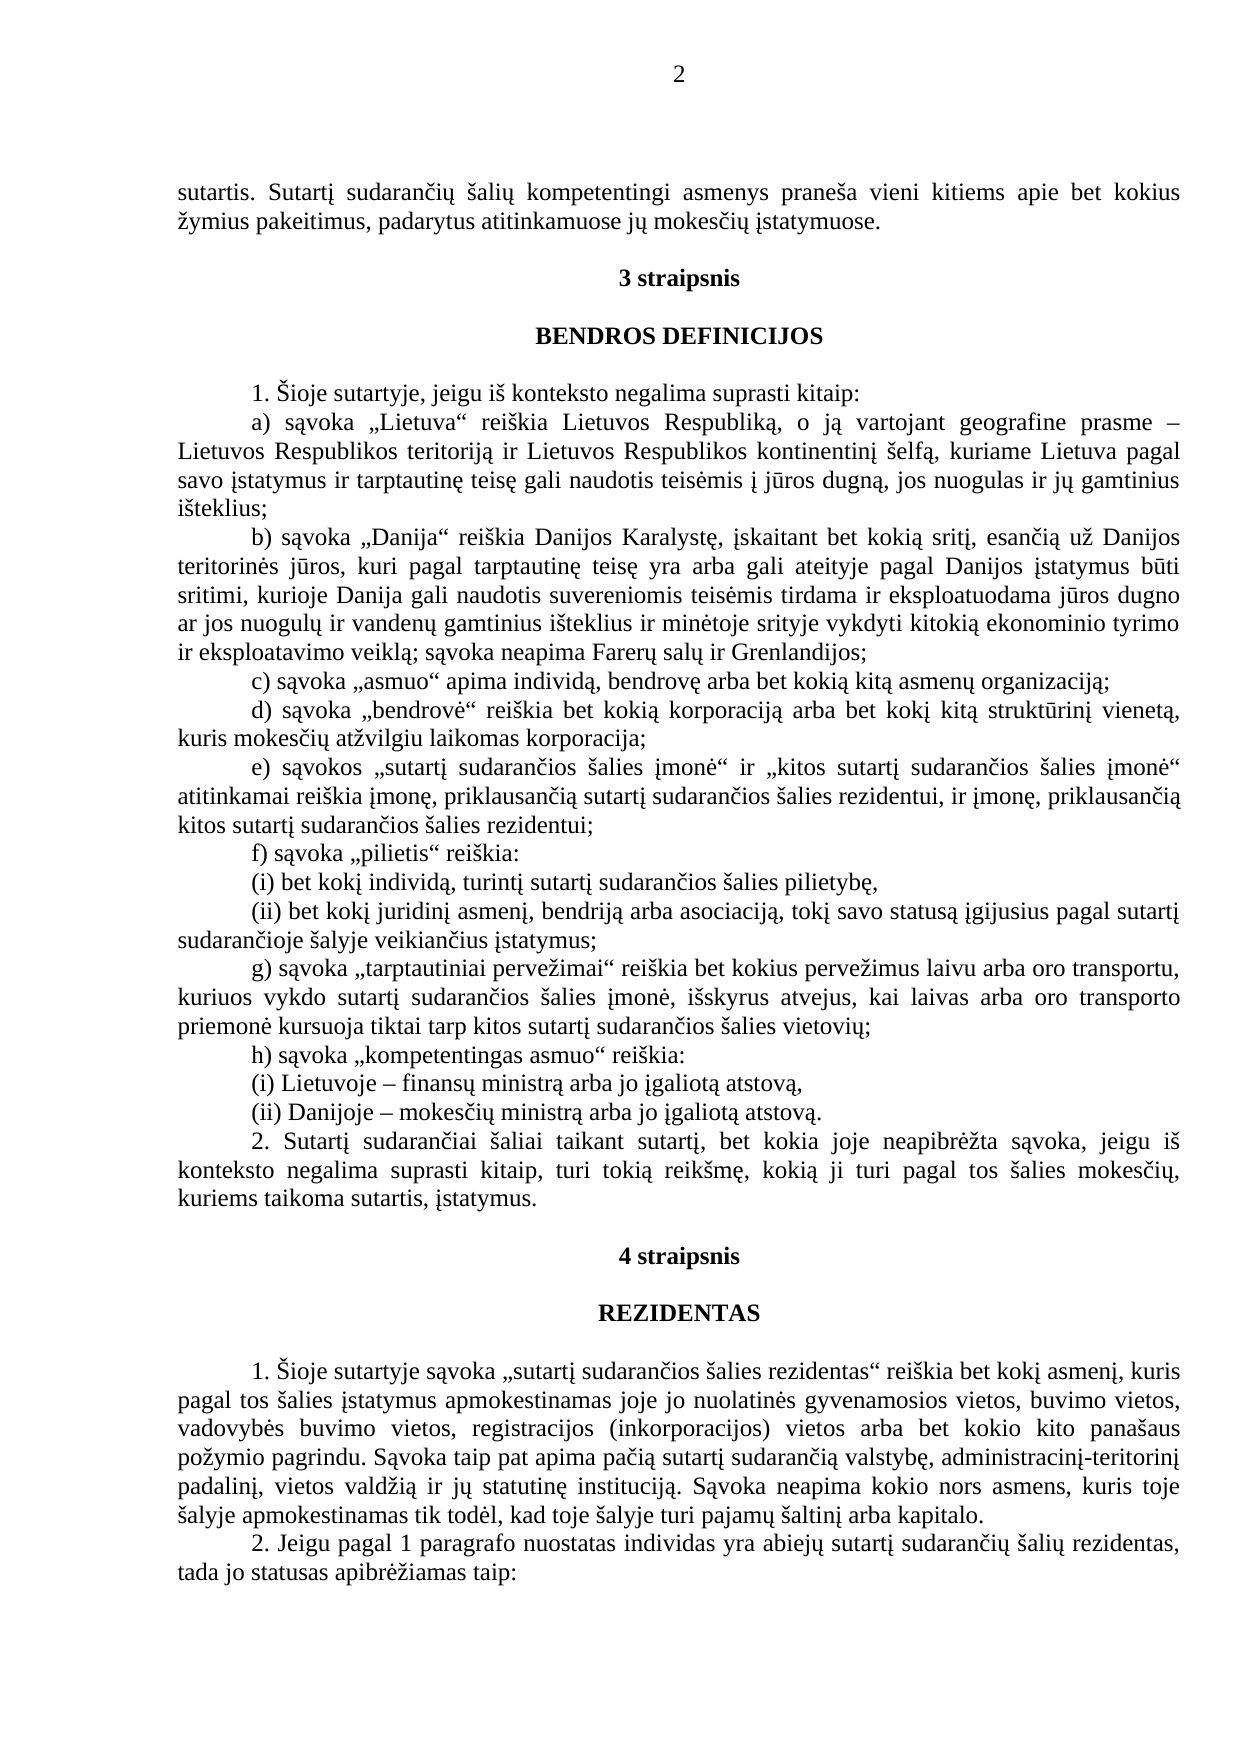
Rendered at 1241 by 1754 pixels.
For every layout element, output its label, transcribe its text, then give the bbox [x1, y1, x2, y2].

text a) sąvoka „Lietuva“ reiškia Lietuvos Respubliką, o ją vartojant geografine prasme – Lietuvos Respublikos teritoriją ir Lietuvos Respublikos kontinentinį šelfą, kuriame Lietuva pagal savo įstatymus ir tarptautinę teisę gali naudotis teisėmis į jūros dugną, jos nuogulas ir jų gamtinius išteklius; [177, 407, 1181, 522]
text g) sąvoka „tarptautiniai pervežimai“ reiškia bet kokius pervežimus laivu arba oro transportu, kuriuos vykdo sutartį sudarančios šalies įmonė, išskyrus atvejus, kai laivas arba oro transporto priemonė kursuoja tiktai tarp kitos sutartį sudarančios šalies vietovių; [177, 953, 1181, 1040]
text 2. Sutartį sudarančiai šaliai taikant sutartį, bet kokia joje neapibrėžta sąvoka, jeigu iš konteksto negalima suprasti kitaip, turi tokią reikšmę, kokią ji turi pagal tos šalies mokesčių, kuriems taikoma sutartis, įstatymus. [177, 1126, 1181, 1212]
text h) sąvoka „kompetentingas asmuo“ reiškia: [177, 1040, 1181, 1068]
text b) sąvoka „Danija“ reiškia Danijos Karalystę, įskaitant bet kokią sritį, esančią už Danijos teritorinės jūros, kuri pagal tarptautinę teisę yra arba gali ateityje pagal Danijos įstatymus būti sritimi, kurioje Danija gali naudotis suvereniomis teisėmis tirdama ir eksploatuodama jūros dugno ar jos nuogulų ir vandenų gamtinius išteklius ir minėtoje srityje vykdyti kitokią ekonominio tyrimo ir eksploatavimo veiklą; sąvoka neapima Farerų salų ir Grenlandijos; [177, 522, 1181, 666]
text REZIDENTAS [177, 1298, 1181, 1327]
text e) sąvokos „sutartį sudarančios šalies įmonė“ ir „kitos sutartį sudarančios šalies įmonė“ atitinkamai reiškia įmonę, priklausančią sutartį sudarančios šalies rezidentui, ir įmonę, priklausančią kitos sutartį sudarančios šalies rezidentui; [177, 752, 1181, 838]
text 1. Šioje sutartyje, jeigu iš konteksto negalima suprasti kitaip: [177, 378, 1181, 407]
text d) sąvoka „bendrovė“ reiškia bet kokią korporaciją arba bet kokį kitą struktūrinį vienetą, kuris mokesčių atžvilgiu laikomas korporacija; [177, 695, 1181, 752]
text c) sąvoka „asmuo“ apima individą, bendrovę arba bet kokią kitą asmenų organizaciją; [177, 666, 1181, 695]
text (ii) bet kokį juridinį asmenį, bendriją arba asociaciją, tokį savo statusą įgijusius pagal sutartį sudarančioje šalyje veikiančius įstatymus; [177, 896, 1181, 953]
text 1. Šioje sutartyje sąvoka „sutartį sudarančios šalies rezidentas“ reiškia bet kokį asmenį, kuris pagal tos šalies įstatymus apmokestinamas joje jo nuolatinės gyvenamosios vietos, buvimo vietos, vadovybės buvimo vietos, registracijos (inkorporacijos) vietos arba bet kokio kito panašaus požymio pagrindu. Sąvoka taip pat apima pačią sutartį sudarančią valstybę, administracinį-teritorinį padalinį, vietos valdžią ir jų statutinę instituciją. Sąvoka neapima kokio nors asmens, kuris toje šalyje apmokestinamas tik todėl, kad toje šalyje turi pajamų šaltinį arba kapitalo. [177, 1356, 1181, 1528]
text sutartis. Sutartį sudarančių šalių kompetentingi asmenys praneša vieni kitiems apie bet kokius žymius pakeitimus, padarytus atitinkamuose jų mokesčių įstatymuose. [177, 177, 1181, 235]
text f) sąvoka „pilietis“ reiškia: [177, 838, 1181, 867]
text 4 straipsnis [177, 1241, 1181, 1270]
text BENDROS DEFINICIJOS [177, 321, 1181, 350]
text (ii) Danijoje – mokesčių ministrą arba jo įgaliotą atstovą. [177, 1097, 1181, 1126]
text (i) bet kokį individą, turintį sutartį sudarančios šalies pilietybę, [177, 867, 1181, 896]
text 3 straipsnis [177, 263, 1181, 292]
text (i) Lietuvoje – finansų ministrą arba jo įgaliotą atstovą, [177, 1068, 1181, 1097]
text 2. Jeigu pagal 1 paragrafo nuostatas individas yra abiejų sutartį sudarančių šalių rezidentas, tada jo statusas apibrėžiamas taip: [177, 1528, 1181, 1586]
